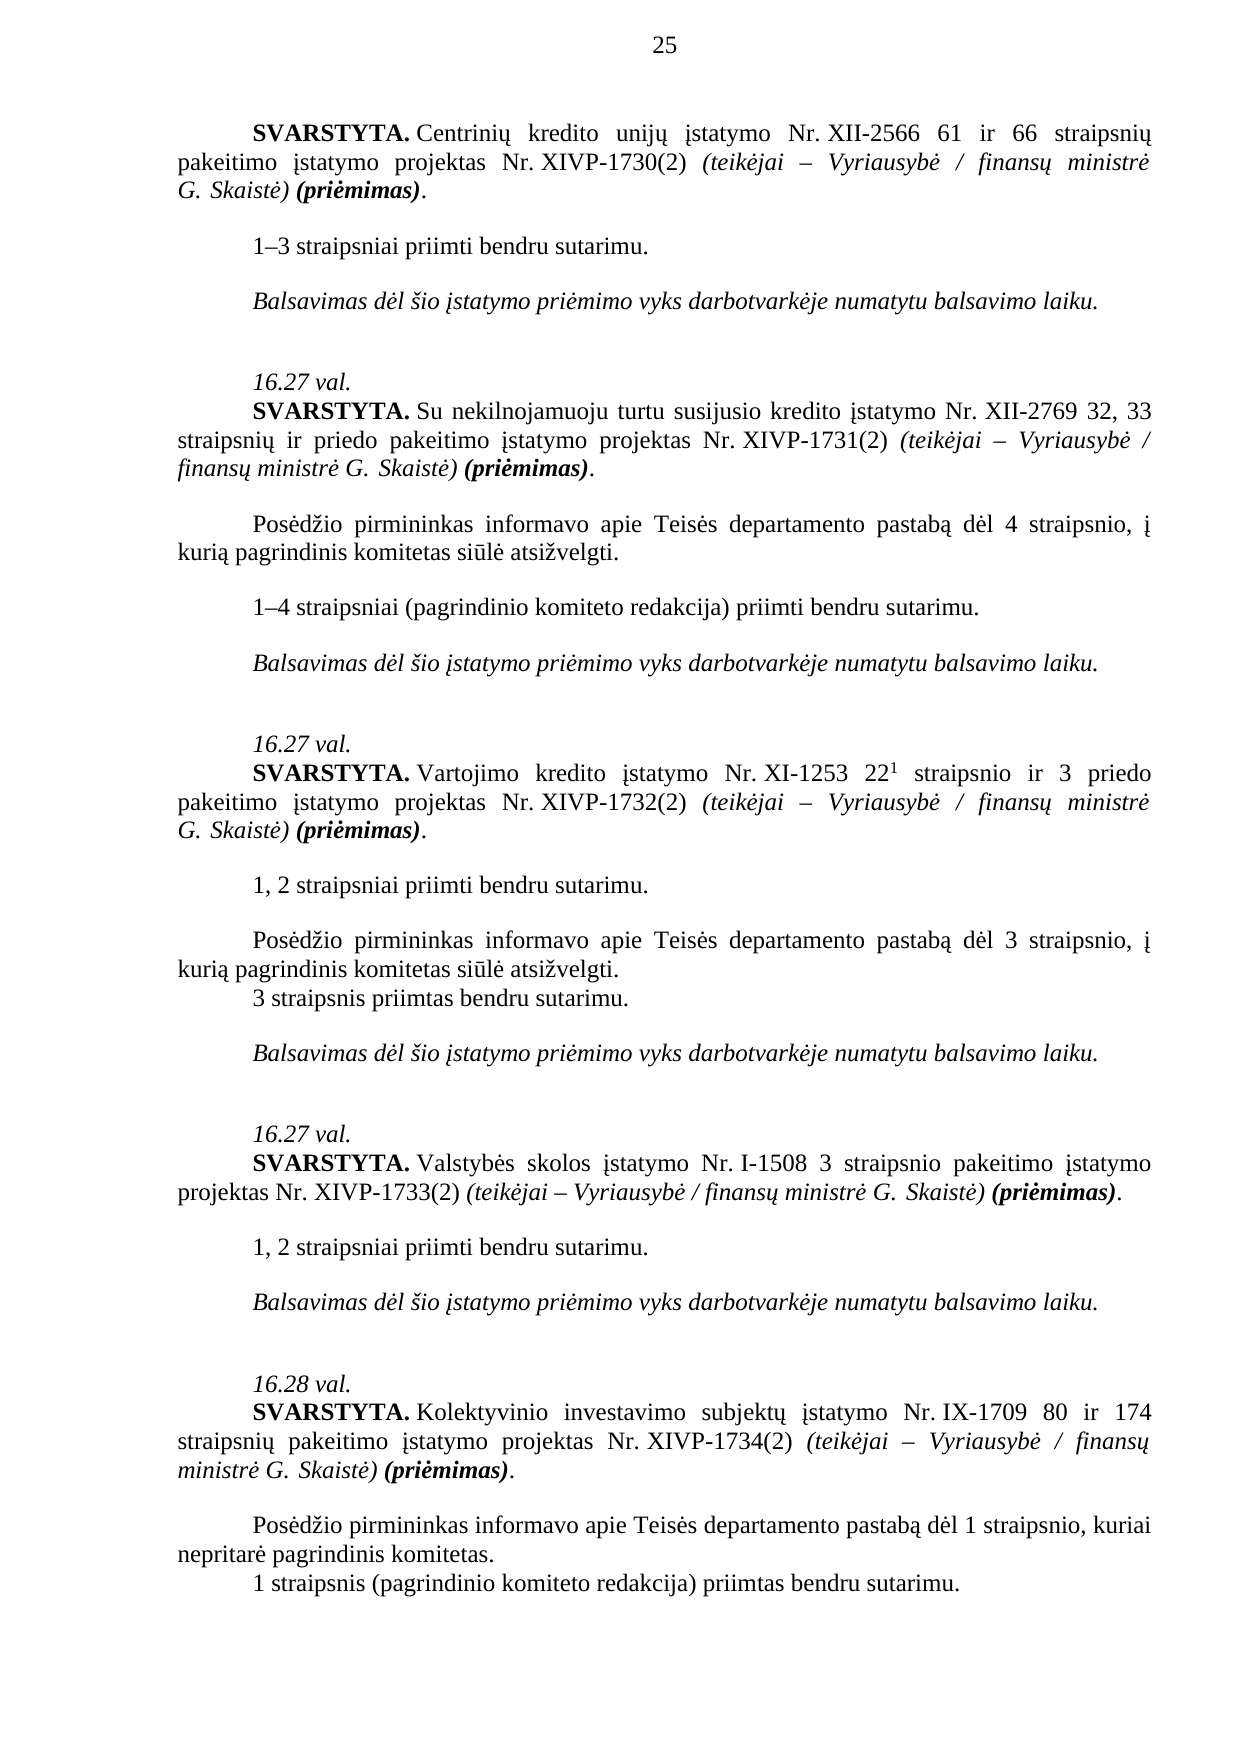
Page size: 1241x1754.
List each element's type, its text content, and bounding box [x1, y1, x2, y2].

text SVARSTYTA. Vartojimo kredito įstatymo Nr. XI-1253 221 straipsnio ir 3 priedo pakeitimo įstatymo projektas Nr. XIVP-1732(2) (teikėjai – Vyriausybė / finansų ministrė G. Skaistė) (priėmimas). [177, 758, 1152, 844]
text 1–3 straipsniai priimti bendru sutarimu. [177, 231, 1152, 259]
text Balsavimas dėl šio įstatymo priėmimo vyks darbotvarkėje numatytu balsavimo laiku. [177, 1038, 1152, 1067]
text 1, 2 straipsniai priimti bendru sutarimu. [177, 870, 1152, 899]
text Balsavimas dėl šio įstatymo priėmimo vyks darbotvarkėje numatytu balsavimo laiku. [177, 648, 1152, 676]
text 1 straipsnis (pagrindinio komiteto redakcija) priimtas bendru sutarimu. [177, 1568, 1152, 1596]
text SVARSTYTA. Kolektyvinio investavimo subjektų įstatymo Nr. IX-1709 80 ir 174 straipsnių pakeitimo įstatymo projektas Nr. XIVP-1734(2) (teikėjai – Vyriausybė / finansų ministrė G. Skaistė) (priėmimas). [177, 1397, 1152, 1484]
text SVARSTYTA. Centrinių kredito unijų įstatymo Nr. XII-2566 61 ir 66 straipsnių pakeitimo įstatymo projektas Nr. XIVP-1730(2) (teikėjai – Vyriausybė / finansų ministrė G. Skaistė) (priėmimas). [177, 118, 1152, 204]
text Posėdžio pirmininkas informavo apie Teisės departamento pastabą dėl 1 straipsnio, kuriai nepritarė pagrindinis komitetas. [177, 1510, 1152, 1568]
text 16.27 val. [177, 729, 1152, 758]
text 3 straipsnis priimtas bendru sutarimu. [177, 983, 1152, 1012]
text 1, 2 straipsniai priimti bendru sutarimu. [177, 1232, 1152, 1261]
text SVARSTYTA. Su nekilnojamuoju turtu susijusio kredito įstatymo Nr. XII-2769 32, 33 straipsnių ir priedo pakeitimo įstatymo projektas Nr. XIVP-1731(2) (teikėjai – Vyriausybė / finansų ministrė G. Skaistė) (priėmimas). [177, 396, 1152, 482]
text Posėdžio pirmininkas informavo apie Teisės departamento pastabą dėl 3 straipsnio, į kurią pagrindinis komitetas siūlė atsižvelgti. [177, 926, 1152, 983]
text 1–4 straipsniai (pagrindinio komiteto redakcija) priimti bendru sutarimu. [177, 592, 1152, 621]
text Posėdžio pirmininkas informavo apie Teisės departamento pastabą dėl 4 straipsnio, į kurią pagrindinis komitetas siūlė atsižvelgti. [177, 509, 1152, 566]
text SVARSTYTA. Valstybės skolos įstatymo Nr. I-1508 3 straipsnio pakeitimo įstatymo projektas Nr. XIVP-1733(2) (teikėjai – Vyriausybė / finansų ministrė G. Skaistė) (priėmimas). [177, 1148, 1152, 1206]
text 16.28 val. [177, 1369, 1152, 1397]
text 16.27 val. [177, 367, 1152, 396]
text Balsavimas dėl šio įstatymo priėmimo vyks darbotvarkėje numatytu balsavimo laiku. [177, 1287, 1152, 1316]
text Balsavimas dėl šio įstatymo priėmimo vyks darbotvarkėje numatytu balsavimo laiku. [177, 286, 1152, 314]
text 16.27 val. [177, 1119, 1152, 1148]
